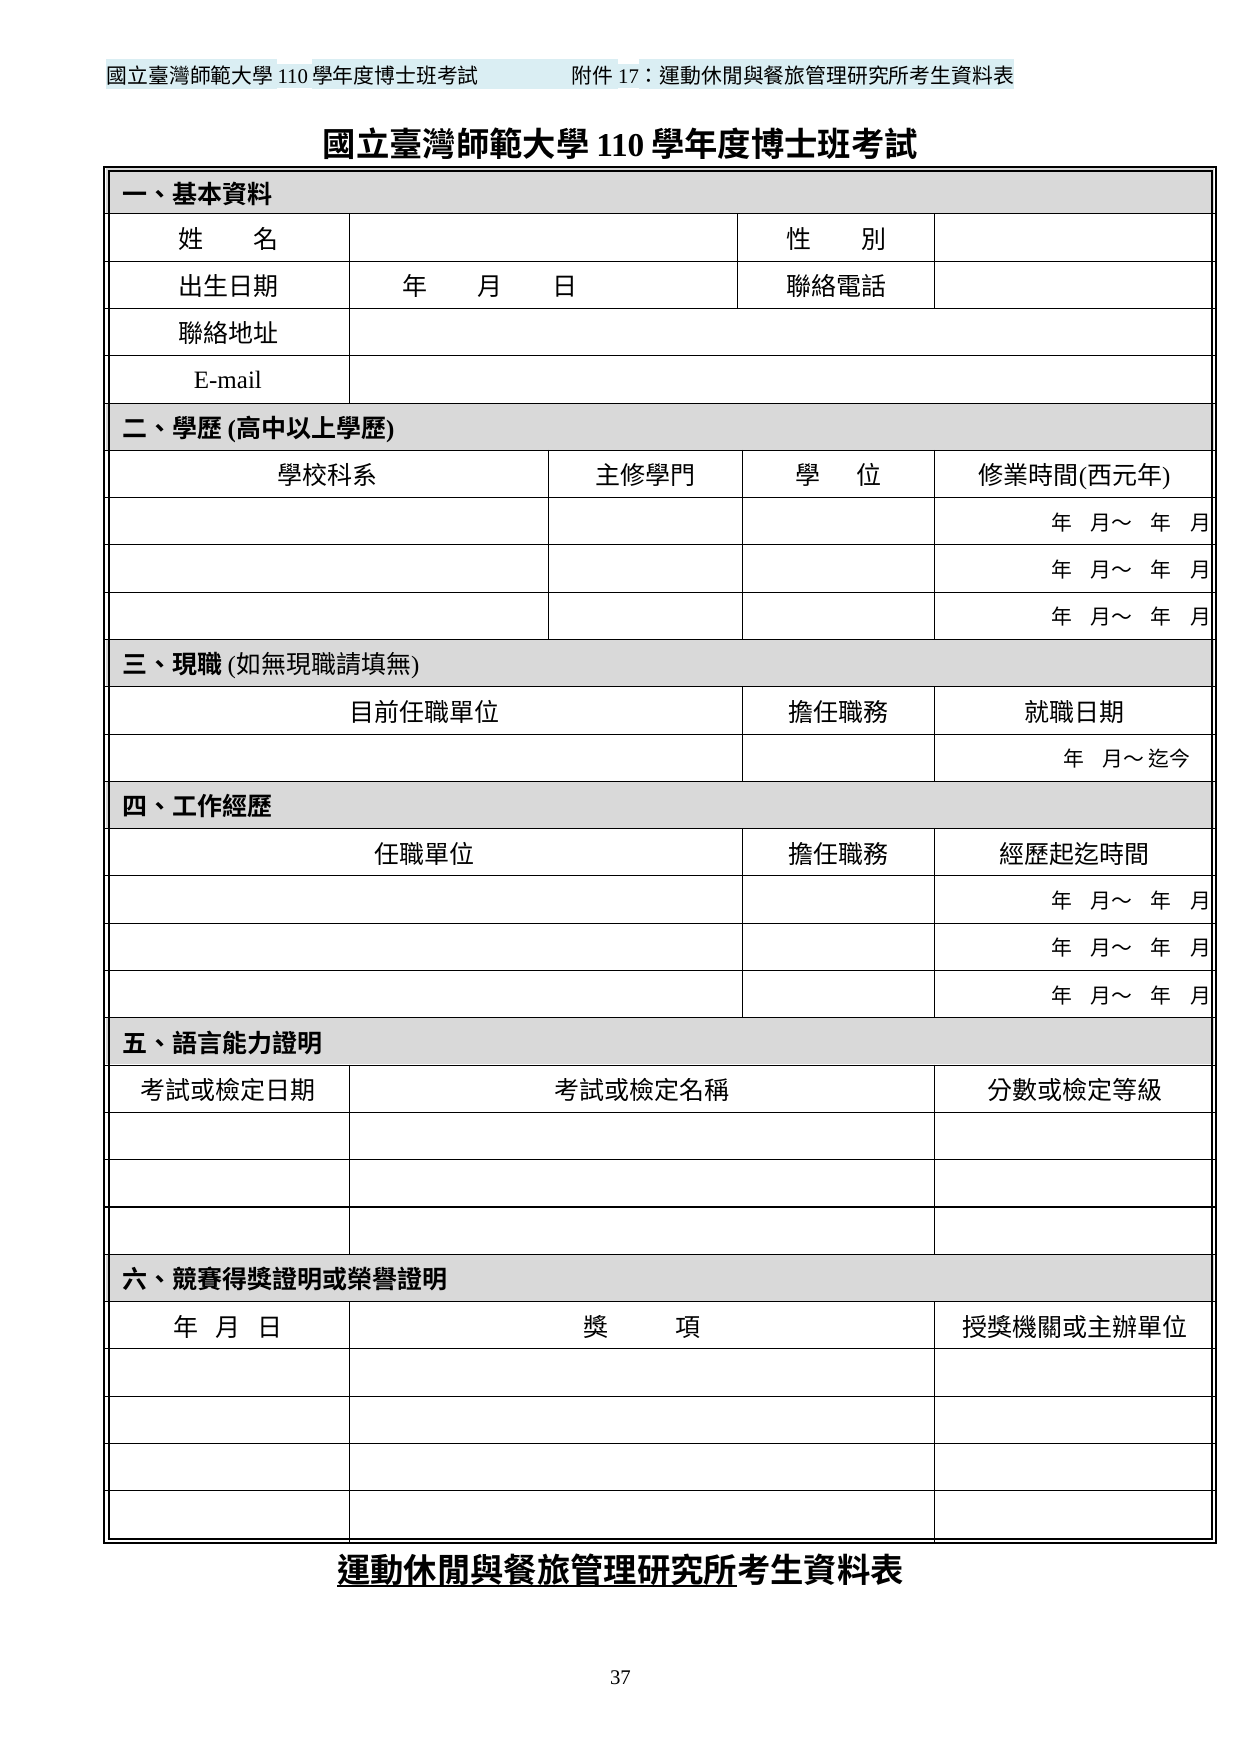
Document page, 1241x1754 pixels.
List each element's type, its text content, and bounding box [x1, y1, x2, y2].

text 國立臺灣師範大學110學年度博士班考試 [106, 118, 1134, 166]
table_cell [935, 1491, 1211, 1537]
table_cell [935, 214, 1211, 261]
table_cell 二、學歷 (高中以上學歷) [110, 404, 1211, 450]
table_cell [935, 1349, 1211, 1396]
table_cell 擔任職務 [743, 687, 934, 733]
text 運動休閒與餐旅管理研究所考生資料表 [106, 1544, 1134, 1592]
table_cell [110, 1113, 349, 1159]
table_cell 聯絡地址 [110, 309, 349, 355]
table_cell 任職單位 [110, 829, 742, 875]
table_cell [110, 1491, 349, 1537]
table_cell 主修學門 [549, 451, 742, 497]
table_cell 獎 項 [350, 1302, 934, 1348]
table_cell [110, 924, 742, 970]
table_cell 姓 名 [110, 214, 349, 261]
table_cell [743, 498, 934, 544]
table_cell 年 月～ 年 月 [935, 971, 1211, 1017]
table_cell [935, 1208, 1211, 1254]
table_cell [110, 1397, 349, 1443]
table_cell 性 別 [738, 214, 934, 261]
table_cell [549, 498, 742, 544]
table_cell 年 月～ 年 月 [935, 545, 1211, 592]
table_cell 學 位 [743, 451, 934, 497]
table_cell [110, 1208, 349, 1254]
table_cell 年 月～ 年 月 [935, 593, 1211, 639]
table_cell [110, 1160, 349, 1206]
table_cell [110, 971, 742, 1017]
table_cell [110, 545, 548, 592]
table_cell [743, 735, 934, 781]
table_cell [350, 1491, 934, 1537]
table_cell 年 月～ 迄今 [935, 735, 1211, 781]
table_cell 年 月 日 [350, 262, 737, 308]
table_header 一、基本資料 [110, 172, 1211, 213]
table_cell [110, 498, 548, 544]
table_cell 目前任職單位 [110, 687, 742, 733]
table_cell 經歷起迄時間 [935, 829, 1211, 875]
table_cell [110, 593, 548, 639]
table_cell [743, 971, 934, 1017]
table_cell [743, 593, 934, 639]
table_cell [549, 593, 742, 639]
table_cell [110, 1349, 349, 1396]
table_cell [350, 1160, 934, 1206]
table_cell 就職日期 [935, 687, 1211, 733]
table_cell 六、競賽得獎證明或榮譽證明 [110, 1255, 1211, 1301]
table_cell [350, 1208, 934, 1254]
table_cell 考試或檢定名稱 [350, 1066, 934, 1112]
table_cell [743, 545, 934, 592]
table_cell 聯絡電話 [738, 262, 934, 308]
table_cell 分數或檢定等級 [935, 1066, 1211, 1112]
table_cell [935, 1113, 1211, 1159]
table_cell [935, 1397, 1211, 1443]
table_cell [350, 356, 1211, 402]
table_cell 擔任職務 [743, 829, 934, 875]
table_cell [549, 545, 742, 592]
table_cell 考試或檢定日期 [110, 1066, 349, 1112]
table_cell E-mail [110, 356, 349, 402]
table_cell 修業時間(西元年) [935, 451, 1211, 497]
table_cell [350, 1113, 934, 1159]
table_cell 三、現職 (如無現職請填無) [110, 640, 1211, 686]
table_cell [110, 876, 742, 923]
table_cell [935, 262, 1211, 308]
table_cell [350, 1397, 934, 1443]
table_cell [350, 1444, 934, 1490]
table_cell 年 月～ 年 月 [935, 924, 1211, 970]
table_cell 年 月～ 年 月 [935, 498, 1211, 544]
table_cell [350, 214, 737, 261]
table_cell 出生日期 [110, 262, 349, 308]
table_cell 學校科系 [110, 451, 548, 497]
table_cell 四、工作經歷 [110, 782, 1211, 828]
table_cell [743, 924, 934, 970]
table_cell [110, 735, 742, 781]
table_cell [935, 1160, 1211, 1206]
table_cell [350, 1349, 934, 1396]
table_cell [110, 1444, 349, 1490]
table_cell 年 月～ 年 月 [935, 876, 1211, 923]
table_cell [743, 876, 934, 923]
table_cell 年 月 日 [110, 1302, 349, 1348]
table_cell [350, 309, 1211, 355]
table_cell 五、語言能力證明 [110, 1018, 1211, 1064]
table_cell 授獎機關或主辦單位 [935, 1302, 1211, 1348]
table_cell [935, 1444, 1211, 1490]
